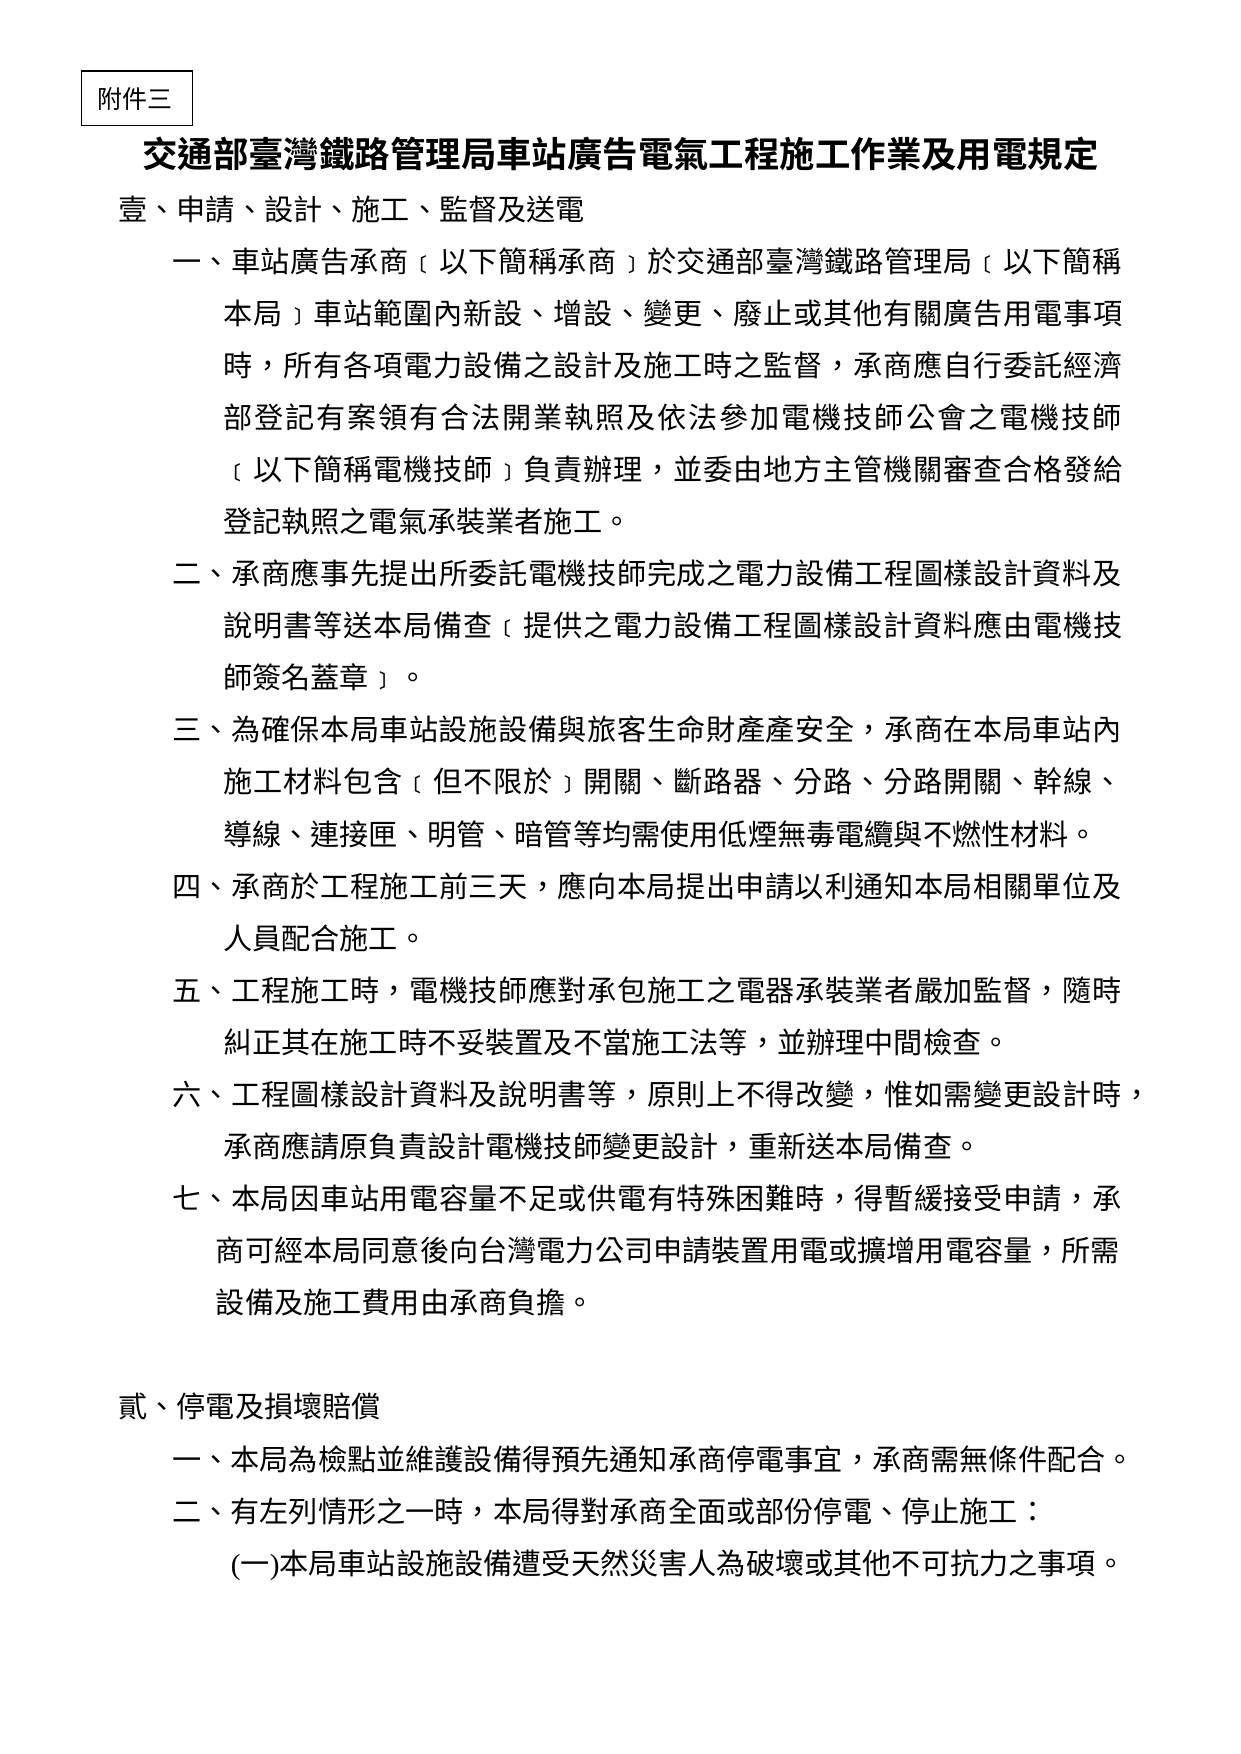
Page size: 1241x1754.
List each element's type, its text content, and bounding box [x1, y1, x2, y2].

text 五、工程施工時，電機技師應對承包施工之電器承裝業者嚴加監督，隨時糾正其在施工時不妥裝置及不當施工法等，並辦理中間檢查。 [172, 959, 1122, 1064]
text 六、工程圖樣設計資料及說明書等，原則上不得改變，惟如需變更設計時，承商應請原負責設計電機技師變更設計，重新送本局備查。 [172, 1064, 1122, 1168]
text 一、本局為檢點並維護設備得預先通知承商停電事宜，承商需無條件配合。 [172, 1428, 1122, 1480]
text 一、車站廣告承商﹝以下簡稱承商﹞於交通部臺灣鐵路管理局﹝以下簡稱本局﹞車站範圍內新設、增設、變更、廢止或其他有關廣告用電事項時，所有各項電力設備之設計及施工時之監督，承商應自行委託經濟部登記有案領有合法開業執照及依法參加電機技師公會之電機技師﹝以下簡稱電機技師﹞負責辦理，並委由地方主管機關審查合格發給登記執照之電氣承裝業者施工。 [172, 230, 1122, 543]
text 附件三 [97, 79, 177, 116]
text 壹、申請、設計、施工、監督及送電 [118, 178, 1122, 230]
text 三、為確保本局車站設施設備與旅客生命財產產安全，承商在本局車站內施工材料包含﹝但不限於﹞開關、斷路器、分路、分路開關、幹線、導線、連接匣、明管、暗管等均需使用低煙無毒電纜與不燃性材料。 [172, 699, 1122, 855]
text 二、承商應事先提出所委託電機技師完成之電力設備工程圖樣設計資料及說明書等送本局備查﹝提供之電力設備工程圖樣設計資料應由電機技師簽名蓋章﹞。 [172, 543, 1122, 699]
text 交通部臺灣鐵路管理局車站廣告電氣工程施工作業及用電規定 [118, 126, 1122, 178]
text 七、本局因車站用電容量不足或供電有特殊困難時，得暫緩接受申請，承商可經本局同意後向台灣電力公司申請裝置用電或擴增用電容量，所需設備及施工費用由承商負擔。 [172, 1168, 1122, 1324]
text 四、承商於工程施工前三天，應向本局提出申請以利通知本局相關單位及人員配合施工。 [172, 855, 1122, 959]
text 二、有左列情形之一時，本局得對承商全面或部份停電、停止施工： [172, 1480, 1122, 1532]
text [82, 72, 192, 125]
text (一)本局車站設施設備遭受天然災害人為破壞或其他不可抗力之事項。 [230, 1532, 1122, 1584]
text [851, 1316, 979, 1387]
text 貳、停電及損壞賠償 [118, 1376, 1122, 1428]
